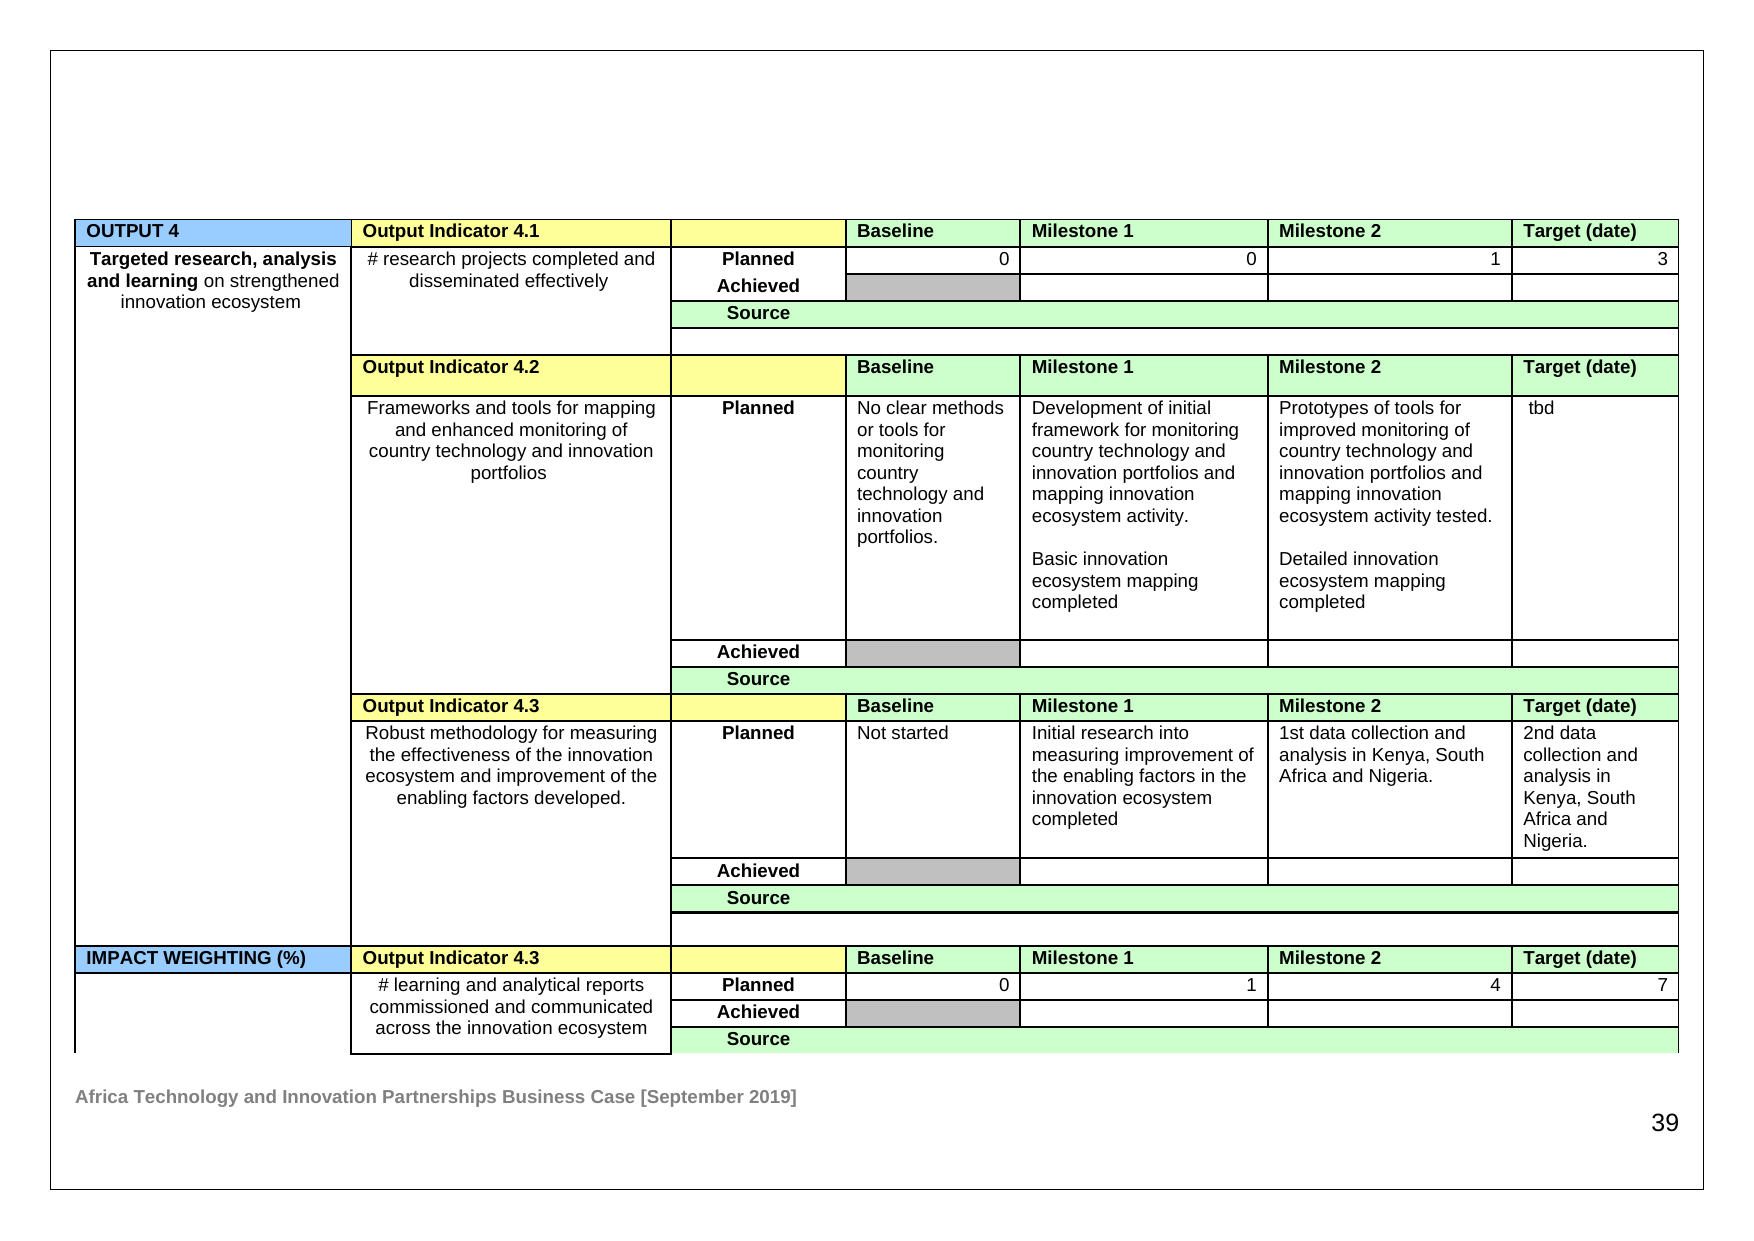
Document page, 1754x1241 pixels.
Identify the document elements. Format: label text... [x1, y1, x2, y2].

table_cell [1021, 1001, 1267, 1026]
table_cell [847, 275, 1019, 300]
table_cell [1513, 641, 1678, 666]
table_cell Prototypes of tools for improved monitoring of country technology and innovation portfolios and mapping innovation ecosystem activity tested. Detailed innovation ecosystem mapping completed [1269, 397, 1511, 638]
table_cell 0 [847, 248, 1019, 273]
table_cell [1268, 668, 1512, 693]
table_cell Achieved [672, 641, 845, 666]
table_cell Planned [672, 397, 845, 638]
table_cell 0 [847, 974, 1019, 999]
table_cell [1268, 302, 1512, 327]
table_header OUTPUT 4 [76, 220, 351, 246]
table_cell [1268, 329, 1512, 354]
table_cell [1268, 914, 1512, 945]
table_cell Development of initial framework for monitoring country technology and innovation portfolios and mapping innovation ecosystem activity. Basic innovation ecosystem mapping completed [1021, 397, 1267, 638]
table_cell 1st data collection and analysis in Kenya, South Africa and Nigeria. [1269, 722, 1511, 857]
table_cell Baseline [847, 356, 1019, 395]
table_cell [846, 1028, 1020, 1053]
table_cell Output Indicator 4.3 [352, 947, 670, 972]
table_cell 1 [1021, 974, 1267, 999]
table_header [672, 220, 845, 246]
table_cell 1 [1269, 248, 1511, 273]
table_cell [1020, 914, 1268, 945]
table_cell Planned [672, 248, 845, 273]
table_cell [846, 668, 1020, 693]
table_cell [847, 1001, 1019, 1026]
table_cell 2nd data collection and analysis in Kenya, South Africa and Nigeria. [1513, 722, 1678, 857]
table_cell tbd [1513, 397, 1678, 638]
table_cell [672, 329, 846, 354]
table_cell [1021, 275, 1267, 300]
table_cell [1512, 329, 1678, 354]
table_cell Milestone 2 [1269, 947, 1511, 972]
table_cell [672, 695, 845, 720]
table_cell Milestone 1 [1021, 947, 1267, 972]
table_cell [1020, 1028, 1268, 1053]
table_cell Achieved [672, 859, 845, 884]
table_cell Initial research into measuring improvement of the enabling factors in the innovation ecosystem completed [1021, 722, 1267, 857]
table_cell [1513, 859, 1678, 884]
table_cell [1269, 859, 1511, 884]
table_cell Not started [847, 722, 1019, 857]
table_cell [846, 886, 1020, 911]
table_cell [1021, 859, 1267, 884]
table_cell [672, 914, 846, 945]
table_cell [1269, 275, 1511, 300]
table_cell Target (date) [1513, 695, 1678, 720]
table_cell Robust methodology for measuring the effectiveness of the innovation ecosystem and improvement of the enabling factors developed. [352, 722, 670, 945]
table_cell Baseline [847, 695, 1019, 720]
table_header Output Indicator 4.1 [352, 220, 670, 246]
table_cell Baseline [847, 947, 1019, 972]
table_cell [1020, 886, 1268, 911]
table_cell Source [672, 302, 846, 327]
table_cell Frameworks and tools for mapping and enhanced monitoring of country technology and innovation portfolios [352, 397, 670, 693]
table_header Target (date) [1513, 220, 1678, 246]
table_cell [847, 859, 1019, 884]
table_cell Milestone 2 [1269, 356, 1511, 395]
table_cell Planned [672, 722, 845, 857]
table_cell Achieved [672, 273, 845, 300]
table_cell Source [672, 886, 846, 911]
table_header Milestone 2 [1269, 220, 1511, 246]
table_cell Milestone 1 [1021, 695, 1267, 720]
table_cell [846, 329, 1020, 354]
table_cell [1268, 886, 1512, 911]
table_cell [1512, 914, 1678, 945]
table_cell Targeted research, analysis and learning on strengthened innovation ecosystem [76, 247, 350, 945]
table_cell # learning and analytical reports commissioned and communicated across the innovation ecosystem [352, 974, 670, 1053]
table_cell [76, 1026, 350, 1053]
table_cell [1269, 1001, 1511, 1026]
table_cell Achieved [672, 1001, 845, 1026]
table_cell [1020, 302, 1268, 327]
table_cell [1512, 302, 1678, 327]
table_cell [672, 947, 845, 972]
table_cell [846, 914, 1020, 945]
table_cell [1513, 275, 1678, 300]
table_cell 4 [1269, 974, 1511, 999]
table_cell Milestone 1 [1021, 356, 1267, 395]
table_cell [847, 641, 1019, 666]
table_cell [1269, 641, 1511, 666]
table_cell Output Indicator 4.3 [352, 695, 670, 720]
table_cell [1513, 1001, 1678, 1026]
table_cell [1512, 668, 1678, 693]
table_cell [76, 974, 350, 999]
table_cell Planned [672, 974, 845, 999]
table_cell [1020, 668, 1268, 693]
table_cell Output Indicator 4.2 [352, 356, 670, 395]
table_cell Source [672, 668, 846, 693]
table_cell 7 [1513, 974, 1678, 999]
table_cell Target (date) [1513, 947, 1678, 972]
table_cell [1512, 1028, 1678, 1053]
table_cell IMPACT WEIGHTING (%) [76, 947, 350, 972]
table_cell Milestone 2 [1269, 695, 1511, 720]
table_cell [1268, 1028, 1512, 1053]
table_cell [672, 356, 845, 395]
table_header Milestone 1 [1021, 220, 1267, 246]
table_cell # research projects completed and disseminated effectively [352, 248, 670, 354]
table_cell 0 [1021, 248, 1267, 273]
table_cell 3 [1513, 248, 1678, 273]
table_cell [1021, 641, 1267, 666]
table_cell Target (date) [1513, 356, 1678, 395]
table_header Baseline [847, 220, 1019, 246]
table_cell [1512, 886, 1678, 911]
table_cell [846, 302, 1020, 327]
table_cell No clear methods or tools for monitoring country technology and innovation portfolios. [847, 397, 1019, 638]
table_cell [76, 999, 350, 1026]
table_cell [1020, 329, 1268, 354]
table_cell Source [672, 1028, 846, 1053]
